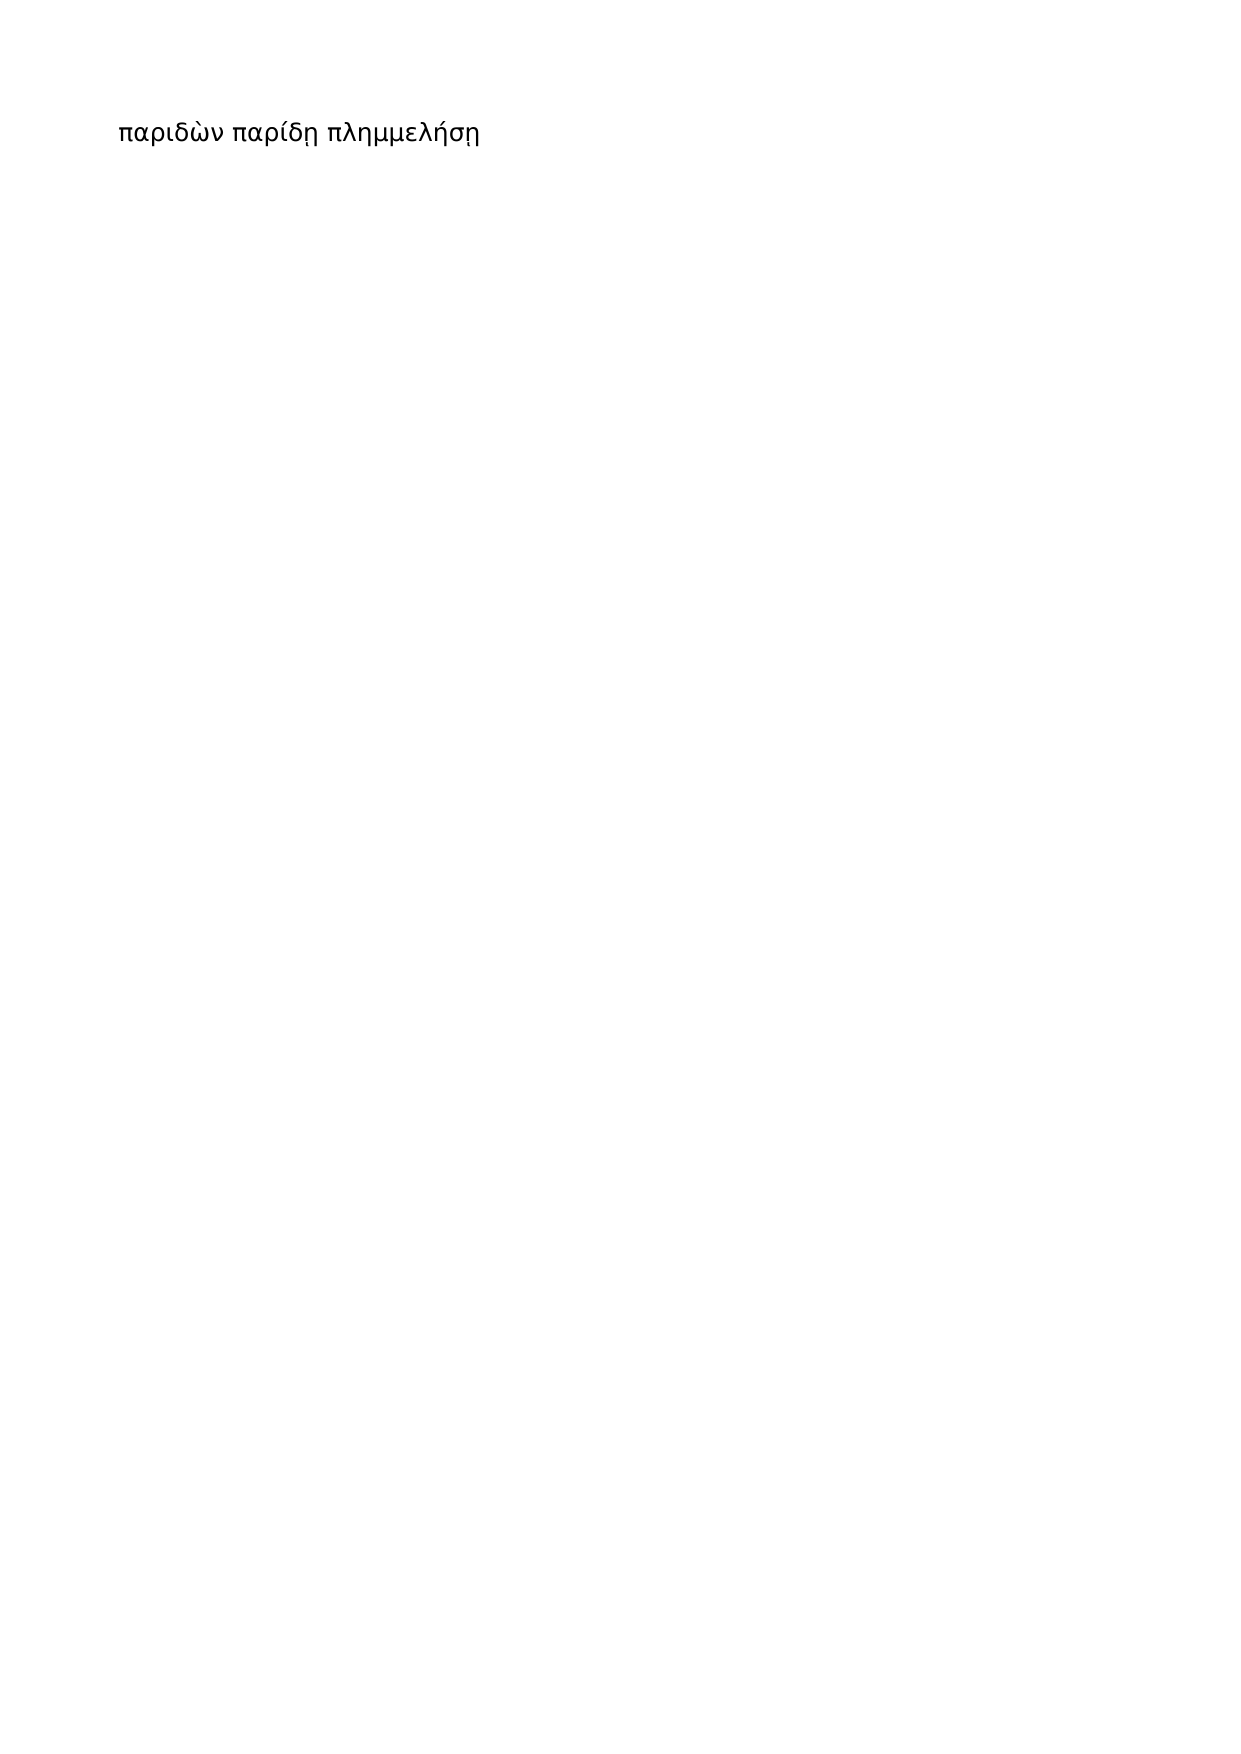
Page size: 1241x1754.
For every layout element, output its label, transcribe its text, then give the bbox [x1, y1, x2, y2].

text παριδὼν παρίδῃ πλημμελήσῃ [118, 118, 1122, 147]
